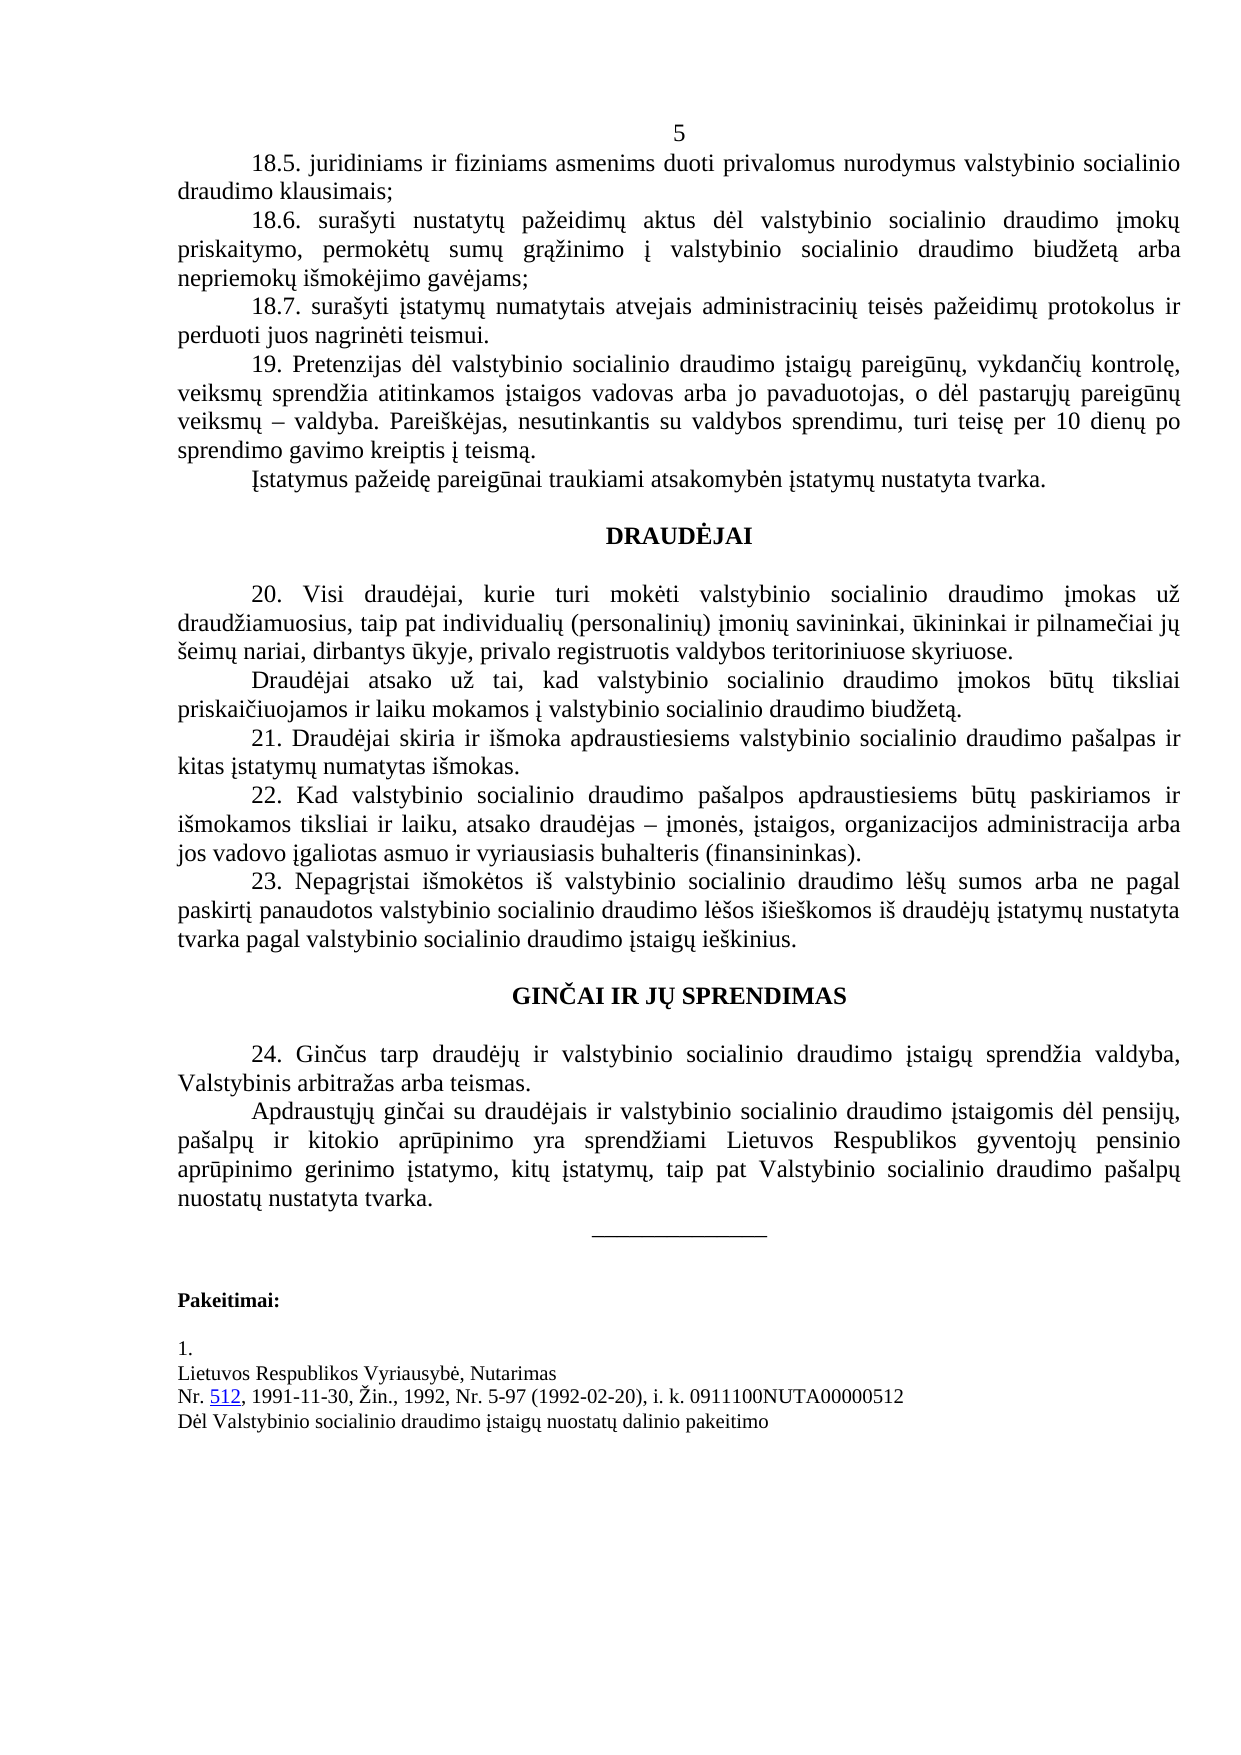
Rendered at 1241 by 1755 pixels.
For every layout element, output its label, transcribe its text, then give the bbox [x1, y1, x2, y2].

text 20. Visi draudėjai, kurie turi mokėti valstybinio socialinio draudimo įmokas už draudžiamuosius, taip pat individualių (personalinių) įmonių savininkai, ūkininkai ir pilnamečiai jų šeimų nariai, dirbantys ūkyje, privalo registruotis valdybos teritoriniuose skyriuose. [177, 579, 1181, 665]
text 18.6. surašyti nustatytų pažeidimų aktus dėl valstybinio socialinio draudimo įmokų priskaitymo, permokėtų sumų grąžinimo į valstybinio socialinio draudimo biudžetą arba nepriemokų išmokėjimo gavėjams; [177, 205, 1181, 291]
text 23. Nepagrįstai išmokėtos iš valstybinio socialinio draudimo lėšų sumos arba ne pagal paskirtį panaudotos valstybinio socialinio draudimo lėšos išieškomos iš draudėjų įstatymų nustatyta tvarka pagal valstybinio socialinio draudimo įstaigų ieškinius. [177, 866, 1181, 953]
text Pakeitimai: [177, 1288, 1181, 1312]
text 21. Draudėjai skiria ir išmoka apdraustiesiems valstybinio socialinio draudimo pašalpas ir kitas įstatymų numatytas išmokas. [177, 723, 1181, 780]
text 19. Pretenzijas dėl valstybinio socialinio draudimo įstaigų pareigūnų, vykdančių kontrolę, veiksmų sprendžia atitinkamos įstaigos vadovas arba jo pavaduotojas, o dėl pastarųjų pareigūnų veiksmų – valdyba. Pareiškėjas, nesutinkantis su valdybos sprendimu, turi teisę per 10 dienų po sprendimo gavimo kreiptis į teismą. [177, 349, 1181, 464]
text Lietuvos Respublikos Vyriausybė, Nutarimas [177, 1360, 1181, 1384]
text Apdraustųjų ginčai su draudėjais ir valstybinio socialinio draudimo įstaigomis dėl pensijų, pašalpų ir kitokio aprūpinimo yra sprendžiami Lietuvos Respublikos gyventojų pensinio aprūpinimo gerinimo įstatymo, kitų įstatymų, taip pat Valstybinio socialinio draudimo pašalpų nuostatų nustatyta tvarka. [177, 1096, 1181, 1211]
text 18.7. surašyti įstatymų numatytais atvejais administracinių teisės pažeidimų protokolus ir perduoti juos nagrinėti teismui. [177, 291, 1181, 349]
text Draudėjai atsako už tai, kad valstybinio socialinio draudimo įmokos būtų tiksliai priskaičiuojamos ir laiku mokamos į valstybinio socialinio draudimo biudžetą. [177, 665, 1181, 723]
text Įstatymus pažeidę pareigūnai traukiami atsakomybėn įstatymų nustatyta tvarka. [177, 464, 1181, 493]
text 22. Kad valstybinio socialinio draudimo pašalpos apdraustiesiems būtų paskiriamos ir išmokamos tiksliai ir laiku, atsako draudėjas – įmonės, įstaigos, organizacijos administracija arba jos vadovo įgaliotas asmuo ir vyriausiasis buhalteris (finansininkas). [177, 780, 1181, 866]
text 18.5. juridiniams ir fiziniams asmenims duoti privalomus nurodymus valstybinio socialinio draudimo klausimais; [177, 148, 1181, 205]
text Nr. 512, 1991-11-30, Žin., 1992, Nr. 5-97 (1992-02-20), i. k. 0911100NUTA00000512 [177, 1384, 1181, 1408]
text ______________ [177, 1211, 1181, 1240]
text Dėl Valstybinio socialinio draudimo įstaigų nuostatų dalinio pakeitimo [177, 1408, 1181, 1433]
text DRAUDĖJAI [177, 521, 1181, 550]
text 1. [177, 1336, 1181, 1360]
text 24. Ginčus tarp draudėjų ir valstybinio socialinio draudimo įstaigų sprendžia valdyba, Valstybinis arbitražas arba teismas. [177, 1039, 1181, 1096]
text GINČAI IR JŲ SPRENDIMAS [177, 981, 1181, 1010]
